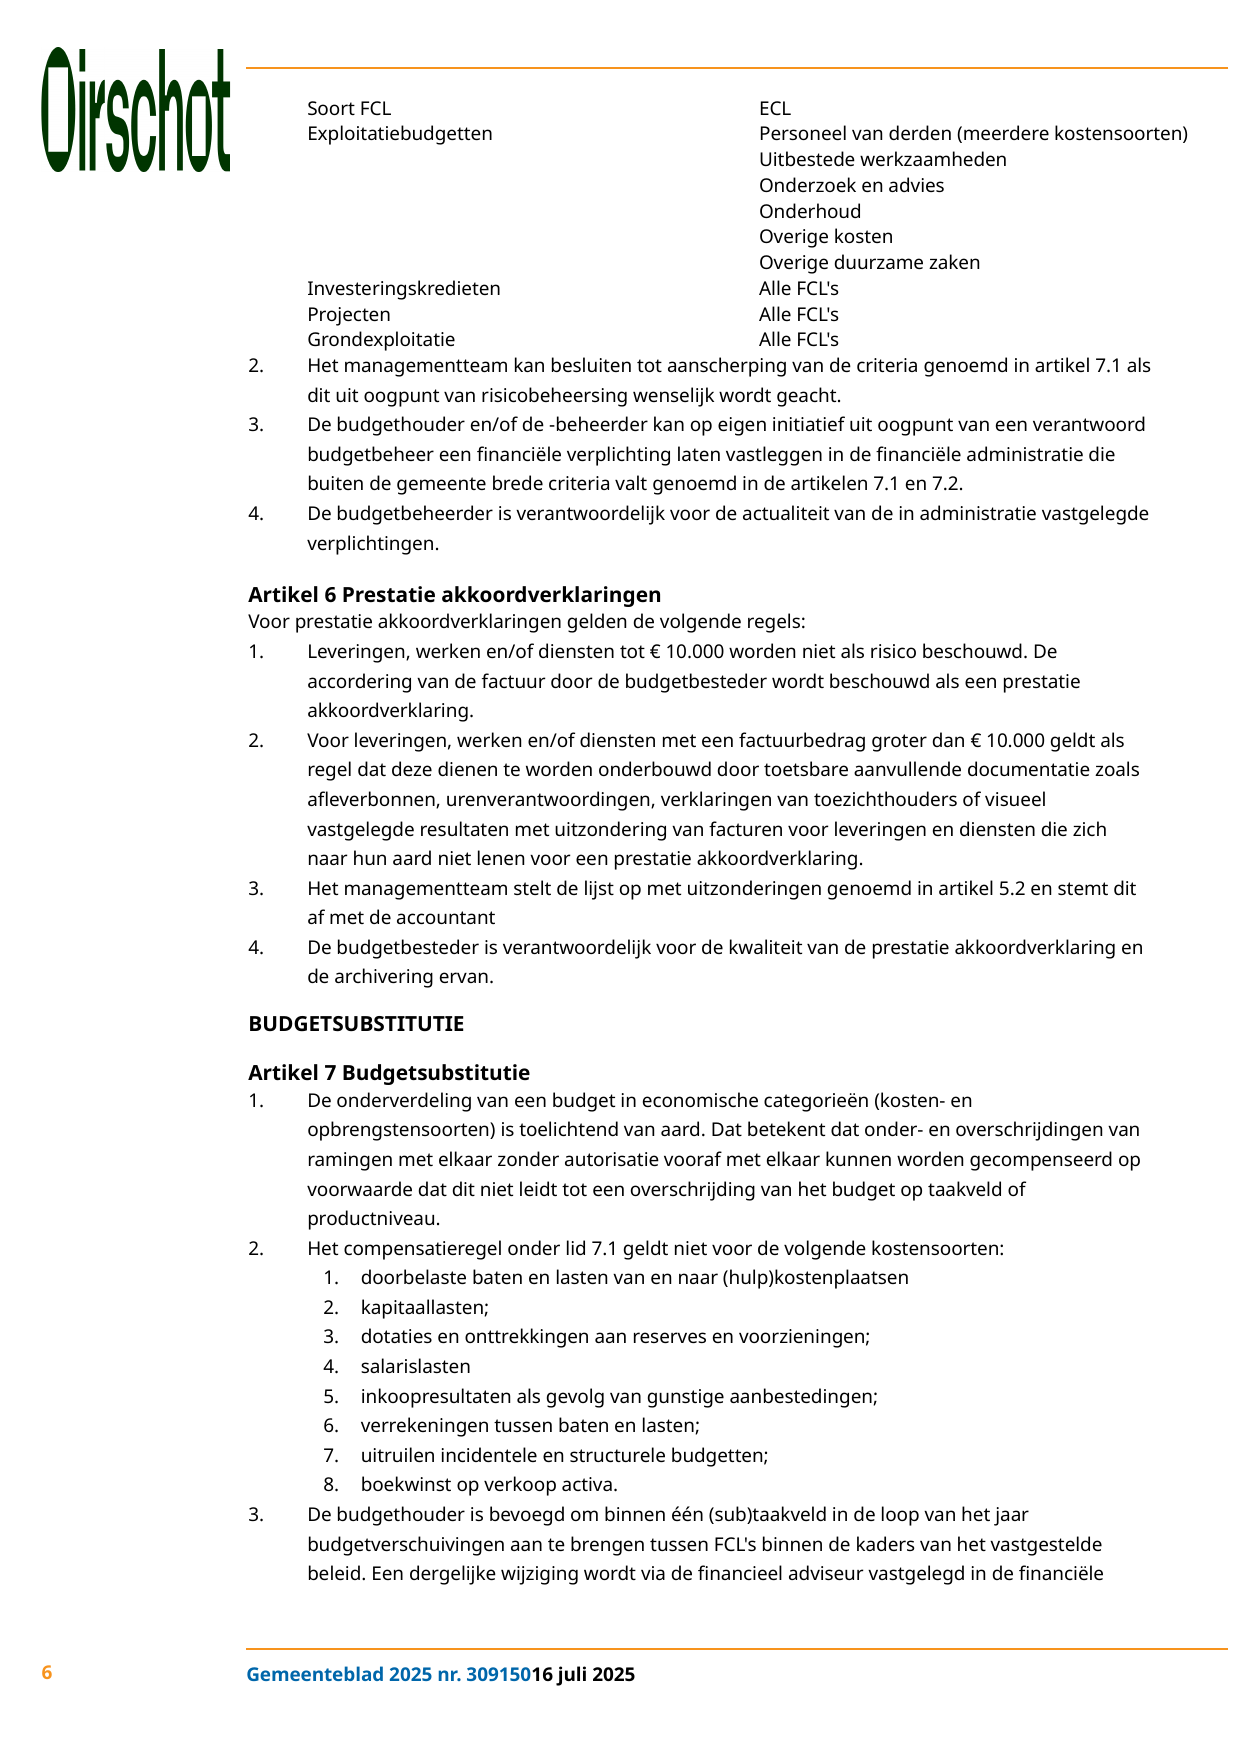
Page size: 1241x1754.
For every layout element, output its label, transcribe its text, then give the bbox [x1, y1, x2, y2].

table_cell Uitbestede werkzaamheden [759, 146, 1211, 172]
list Het managementteam stelt de lijst op met uitzonderingen genoemd in artikel 5.2 en stemt dit af met de accountant [248, 875, 1152, 930]
list De budgethouder is bevoegd om binnen één (sub)taakveld in de loop van het jaar budgetverschuivingen aan te brengen tussen FCL's binnen de kaders van het vastgestelde beleid. Een dergelijke wijziging wordt via de financieel adviseur vastgelegd in de financiële [248, 1501, 1152, 1586]
list dotaties en onttrekkingen aan reserves en voorzieningen; [323, 1324, 1152, 1349]
list doorbelaste baten en lasten van en naar (hulp)kostenplaatsen [323, 1264, 1152, 1290]
list Het managementteam kan besluiten tot aanscherping van de criteria genoemd in artikel 7.1 als dit uit oogpunt van risicobeheersing wenselijk wordt geacht. [248, 352, 1152, 408]
table_cell Alle FCL's [759, 326, 1211, 352]
table_cell Overige kosten [759, 224, 1211, 249]
text Artikel 6 Prestatie akkoordverklaringen [248, 580, 1152, 609]
table_cell Personeel van derden (meerdere kostensoorten) [759, 121, 1211, 146]
text BUDGETSUBSTITUTIE [248, 1009, 1152, 1038]
text Artikel 7 Budgetsubstitutie [248, 1058, 1152, 1087]
table_cell Overige duurzame zaken [759, 249, 1211, 275]
table_cell Alle FCL's [759, 275, 1211, 301]
table_header ECL [759, 95, 1211, 121]
list De budgetbeheerder is verantwoordelijk voor de actualiteit van de in administratie vastgelegde verplichtingen. [248, 500, 1152, 556]
table_cell Onderzoek en advies [759, 172, 1211, 198]
text Voor prestatie akkoordverklaringen gelden de volgende regels: [248, 609, 1152, 634]
list verrekeningen tussen baten en lasten; [323, 1412, 1152, 1438]
table_cell Alle FCL's [759, 301, 1211, 326]
list kapitaallasten; [323, 1294, 1152, 1320]
table_cell Grondexploitatie [307, 326, 759, 352]
table_cell Investeringskredieten [307, 275, 759, 301]
list salarislasten [323, 1353, 1152, 1379]
list inkoopresultaten als gevolg van gunstige aanbestedingen; [323, 1383, 1152, 1408]
picture [41, 47, 231, 172]
list De budgethouder en/of de -beheerder kan op eigen initiatief uit oogpunt van een verantwoord budgetbeheer een financiële verplichting laten vastleggen in de financiële administratie die buiten de gemeente brede criteria valt genoemd in de artikelen 7.1 en 7.2. [248, 411, 1152, 496]
list De budgetbesteder is verantwoordelijk voor de kwaliteit van de prestatie akkoordverklaring en de archivering ervan. [248, 934, 1152, 989]
list boekwinst op verkoop activa. [323, 1472, 1152, 1497]
list Voor leveringen, werken en/of diensten met een factuurbedrag groter dan € 10.000 geldt als regel dat deze dienen te worden onderbouwd door toetsbare aanvullende documentatie zoals afleverbonnen, urenverantwoordingen, verklaringen van toezichthouders of visueel vastgelegde resultaten met uitzondering van facturen voor leveringen en diensten die zich naar hun aard niet lenen voor een prestatie akkoordverklaring. [248, 727, 1152, 871]
table_cell Exploitatiebudgetten [307, 121, 759, 275]
list De onderverdeling van een budget in economische categorieën (kosten- en opbrengstensoorten) is toelichtend van aard. Dat betekent dat onder- en overschrijdingen van ramingen met elkaar zonder autorisatie vooraf met elkaar kunnen worden gecompenseerd op voorwaarde dat dit niet leidt tot een overschrijding van het budget op taakveld of productniveau. [248, 1087, 1152, 1231]
table_cell Projecten [307, 301, 759, 326]
table_cell Onderhoud [759, 198, 1211, 223]
list Het compensatieregel onder lid 7.1 geldt niet voor de volgende kostensoorten: [248, 1235, 1152, 1261]
table_header Soort FCL [307, 95, 759, 121]
list uitruilen incidentele en structurele budgetten; [323, 1442, 1152, 1468]
list Leveringen, werken en/of diensten tot € 10.000 worden niet als risico beschouwd. De accordering van de factuur door de budgetbesteder wordt beschouwd als een prestatie akkoordverklaring. [248, 638, 1152, 723]
